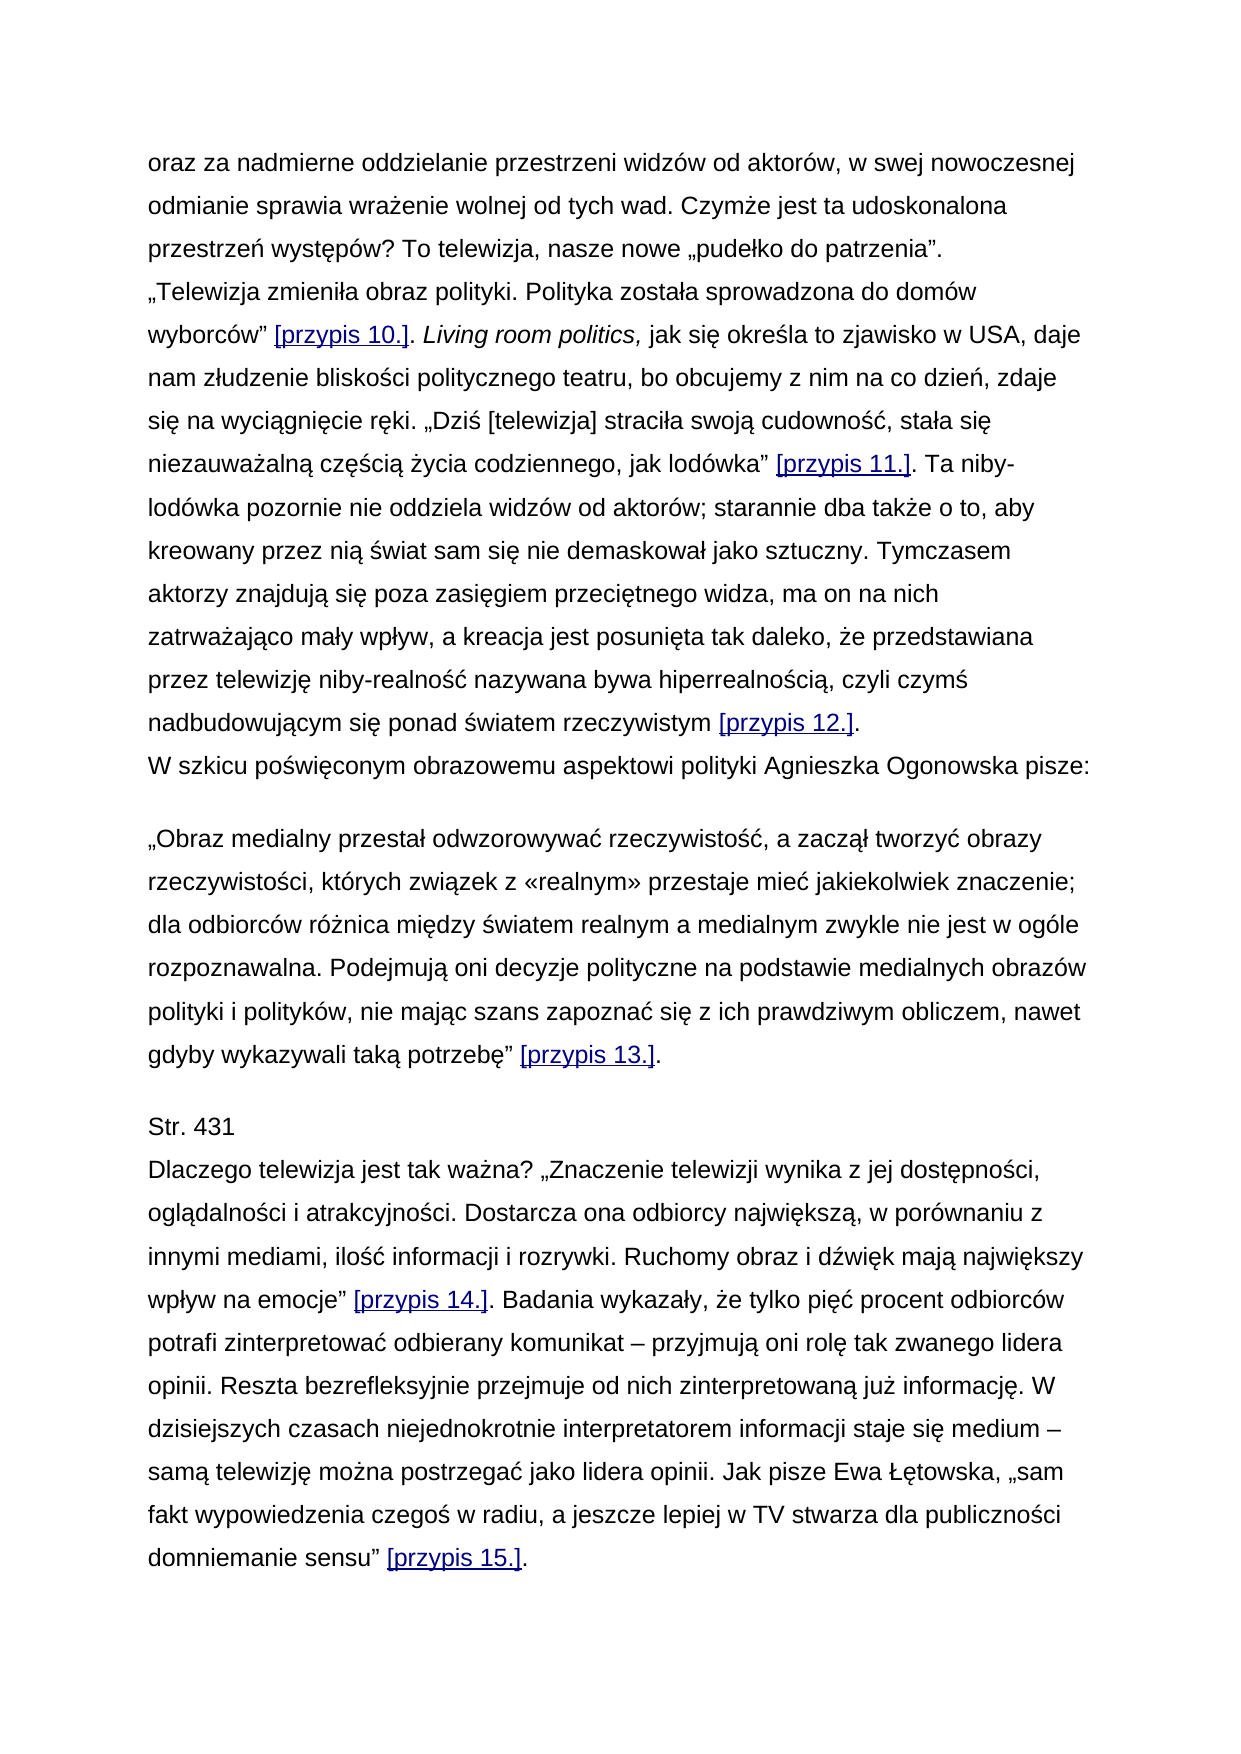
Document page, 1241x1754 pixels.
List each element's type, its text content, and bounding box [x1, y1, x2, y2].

text Dlaczego telewizja jest tak ważna? „Znaczenie telewizji wynika z jej dostępności, oglądalności i atrakcyjności. Dostarcza ona odbiorcy największą, w porównaniu z innymi mediami, ilość informacji i rozrywki. Ruchomy obraz i dźwięk mają największy wpływ na emocje” [przypis 14.]. Badania wykazały, że tylko pięć procent odbiorców potrafi zinterpretować odbierany komunikat – przyjmują oni rolę tak zwanego lidera opinii. Reszta bezrefleksyjnie przejmuje od nich zinterpretowaną już informację. W dzisiejszych czasach niejednokrotnie interpretatorem informacji staje się medium – samą telewizję można postrzegać jako lidera opinii. Jak pisze Ewa Łętowska, „sam fakt wypowiedzenia czegoś w radiu, a jeszcze lepiej w TV stwarza dla publiczności domniemanie sensu” [przypis 15.]. [148, 1155, 1093, 1572]
text oraz za nadmierne oddzielanie przestrzeni widzów od aktorów, w swej nowoczesnej odmianie sprawia wrażenie wolnej od tych wad. Czymże jest ta udoskonalona przestrzeń występów? To telewizja, nasze nowe „pudełko do patrzenia”. [148, 148, 1093, 263]
text Str. 431 [148, 1112, 1093, 1141]
text „Obraz medialny przestał odwzorowywać rzeczywistość, a zaczął tworzyć obrazy rzeczywistości, których związek z «realnym» przestaje mieć jakiekolwiek znaczenie; dla odbiorców różnica między światem realnym a medialnym zwykle nie jest w ogóle rozpoznawalna. Podejmują oni decyzje polityczne na podstawie medialnych obrazów polityki i polityków, nie mając szans zapoznać się z ich prawdziwym obliczem, nawet gdyby wykazywali taką potrzebę” [przypis 13.]. [148, 824, 1093, 1068]
text W szkicu poświęconym obrazowemu aspektowi polityki Agnieszka Ogonowska pisze: [148, 751, 1093, 780]
text „Telewizja zmieniła obraz polityki. Polityka została sprowadzona do domów wyborców” [przypis 10.]. Living room politics, jak się określa to zjawisko w USA, daje nam złudzenie bliskości politycznego teatru, bo obcujemy z nim na co dzień, zdaje się na wyciągnięcie ręki. „Dziś [telewizja] straciła swoją cudowność, stała się niezauważalną częścią życia codziennego, jak lodówka” [przypis 11.]. Ta niby-lodówka pozornie nie oddziela widzów od aktorów; starannie dba także o to, aby kreowany przez nią świat sam się nie demaskował jako sztuczny. Tymczasem aktorzy znajdują się poza zasięgiem przeciętnego widza, ma on na nich zatrważająco mały wpływ, a kreacja jest posunięta tak daleko, że przedstawiana przez telewizję niby-realność nazywana bywa hiperrealnością, czyli czymś nadbudowującym się ponad światem rzeczywistym [przypis 12.]. [148, 277, 1093, 737]
